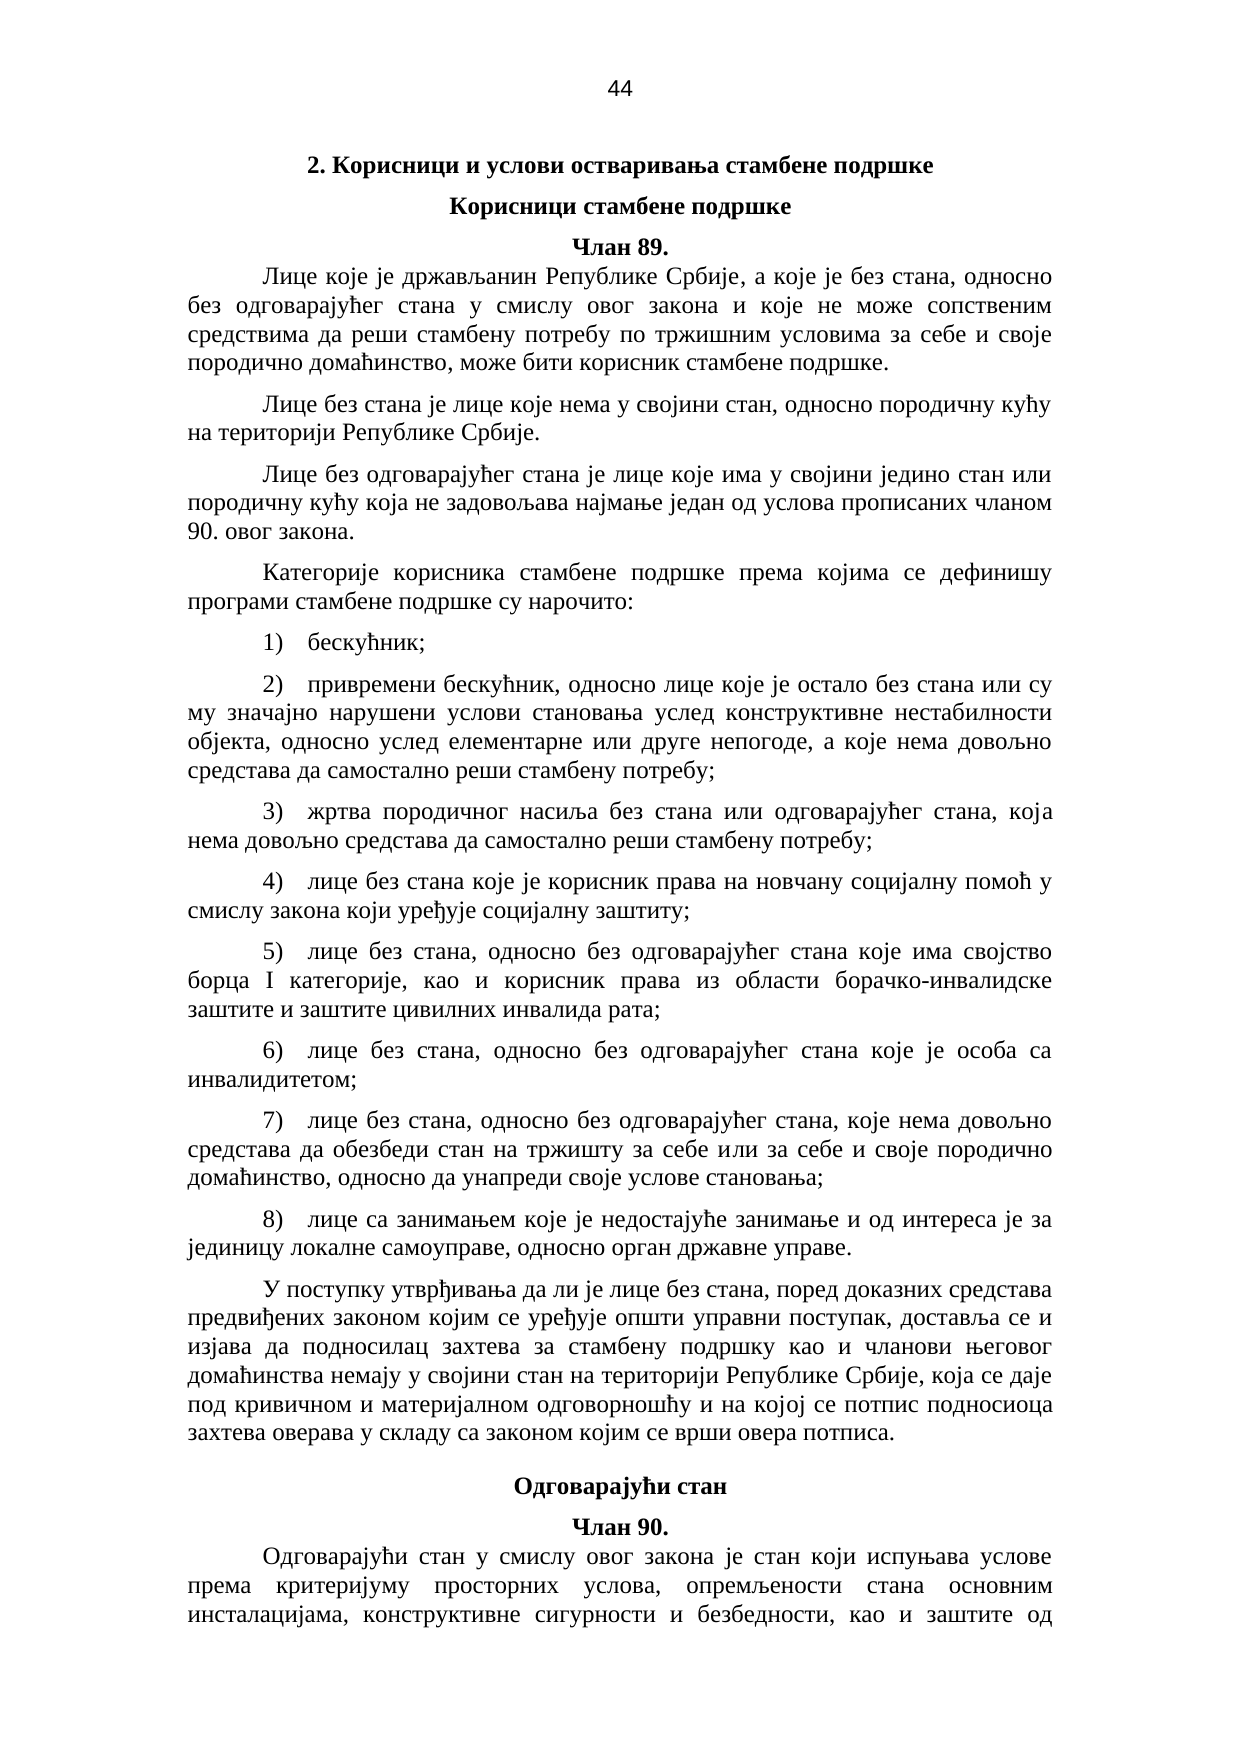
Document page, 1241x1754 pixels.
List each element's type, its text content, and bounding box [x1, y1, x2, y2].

text Лице без стана је лице које нема у својини стан, односно породичну кућу на територији Републике Србије. [187, 389, 1053, 446]
list 8) лице са занимањем које је недостајуће занимање и од интереса је за јединицу локалне самоуправе, односно орган државне управе. [187, 1204, 1053, 1261]
list 6) лице без стана, односно без одговарајућег стана које је особа са инвалидитетом; [187, 1035, 1053, 1092]
text Одговарајући стан у смислу овог закона је стан који испуњава услове према критеријуму просторних услова, опремљености стана основним инсталацијама, конструктивне сигурности и безбедности, као и заштите од [187, 1541, 1053, 1627]
text У поступку утврђивања да ли је лице без стана, поред доказних средстава предвиђених законом којим се уређује општи управни поступак, доставља се и изјава да подносилац захтева за стамбену подршку као и чланови његовог домаћинства немају у својини стан на територији Републике Србије, која се даје под кривичном и материјалном одговорношћу и на којој се потпис подносиоца захтева оверава у складу са законом којим се врши овера потписа. [187, 1274, 1053, 1446]
text Лице без одговарајућег стана је лице које има у својини једино стан или породичну кућу која не задовољава најмање један од услова прописаних чланом 90. овог закона. [187, 459, 1053, 545]
list 1) бескућник; [187, 627, 1053, 656]
text 2. Корисници и услови остваривања стамбене подршке [262, 150, 978, 179]
list 4) лице без стана које је корисник права на новчану социјалну помоћ у смислу закона који уређује социјалну заштиту; [187, 866, 1053, 924]
list 3) жртва породичног насиља без стана или одговарајућег стана, која нема довољно средстава да самостално реши стамбену потребу; [187, 796, 1053, 854]
text Члан 90. [262, 1512, 978, 1541]
list 7) лице без стана, односно без одговарајућег стана, које нема довољно средстава да обезбеди стан на тржишту за себе или за себе и своје породично домаћинство, односно да унапреди своје услове становања; [187, 1105, 1053, 1191]
list 5) лице без стана, односно без одговарајућег стана које има својство борца I категорије, као и корисник права из области борачко-инвалидске заштите и заштите цивилних инвалида рата; [187, 936, 1053, 1022]
text Лице које је држављанин Републике Србије, а које је без стана, односно без одговарајућег стана у смислу овог закона и које не може сопственим средствима да реши стамбену потребу по тржишним условима за себе и своје породично домаћинство, може бити корисник стамбене подршке. [187, 261, 1053, 376]
text Одговарајући стан [262, 1471, 978, 1500]
list 2) привремени бескућник, односно лице које је остало без стана или су му значајно нарушени услови становања услед конструктивне нестабилности објекта, односно услед елементарне или друге непогоде, а које нема довољно средстава да самостално реши стамбену потребу; [187, 669, 1053, 784]
text Корисници стамбене подршке [262, 191, 978, 220]
text Члан 89. [262, 232, 978, 261]
text Категорије корисника стамбене подршке према којима се дефинишу програми стамбене подршке су нарочито: [187, 557, 1053, 615]
